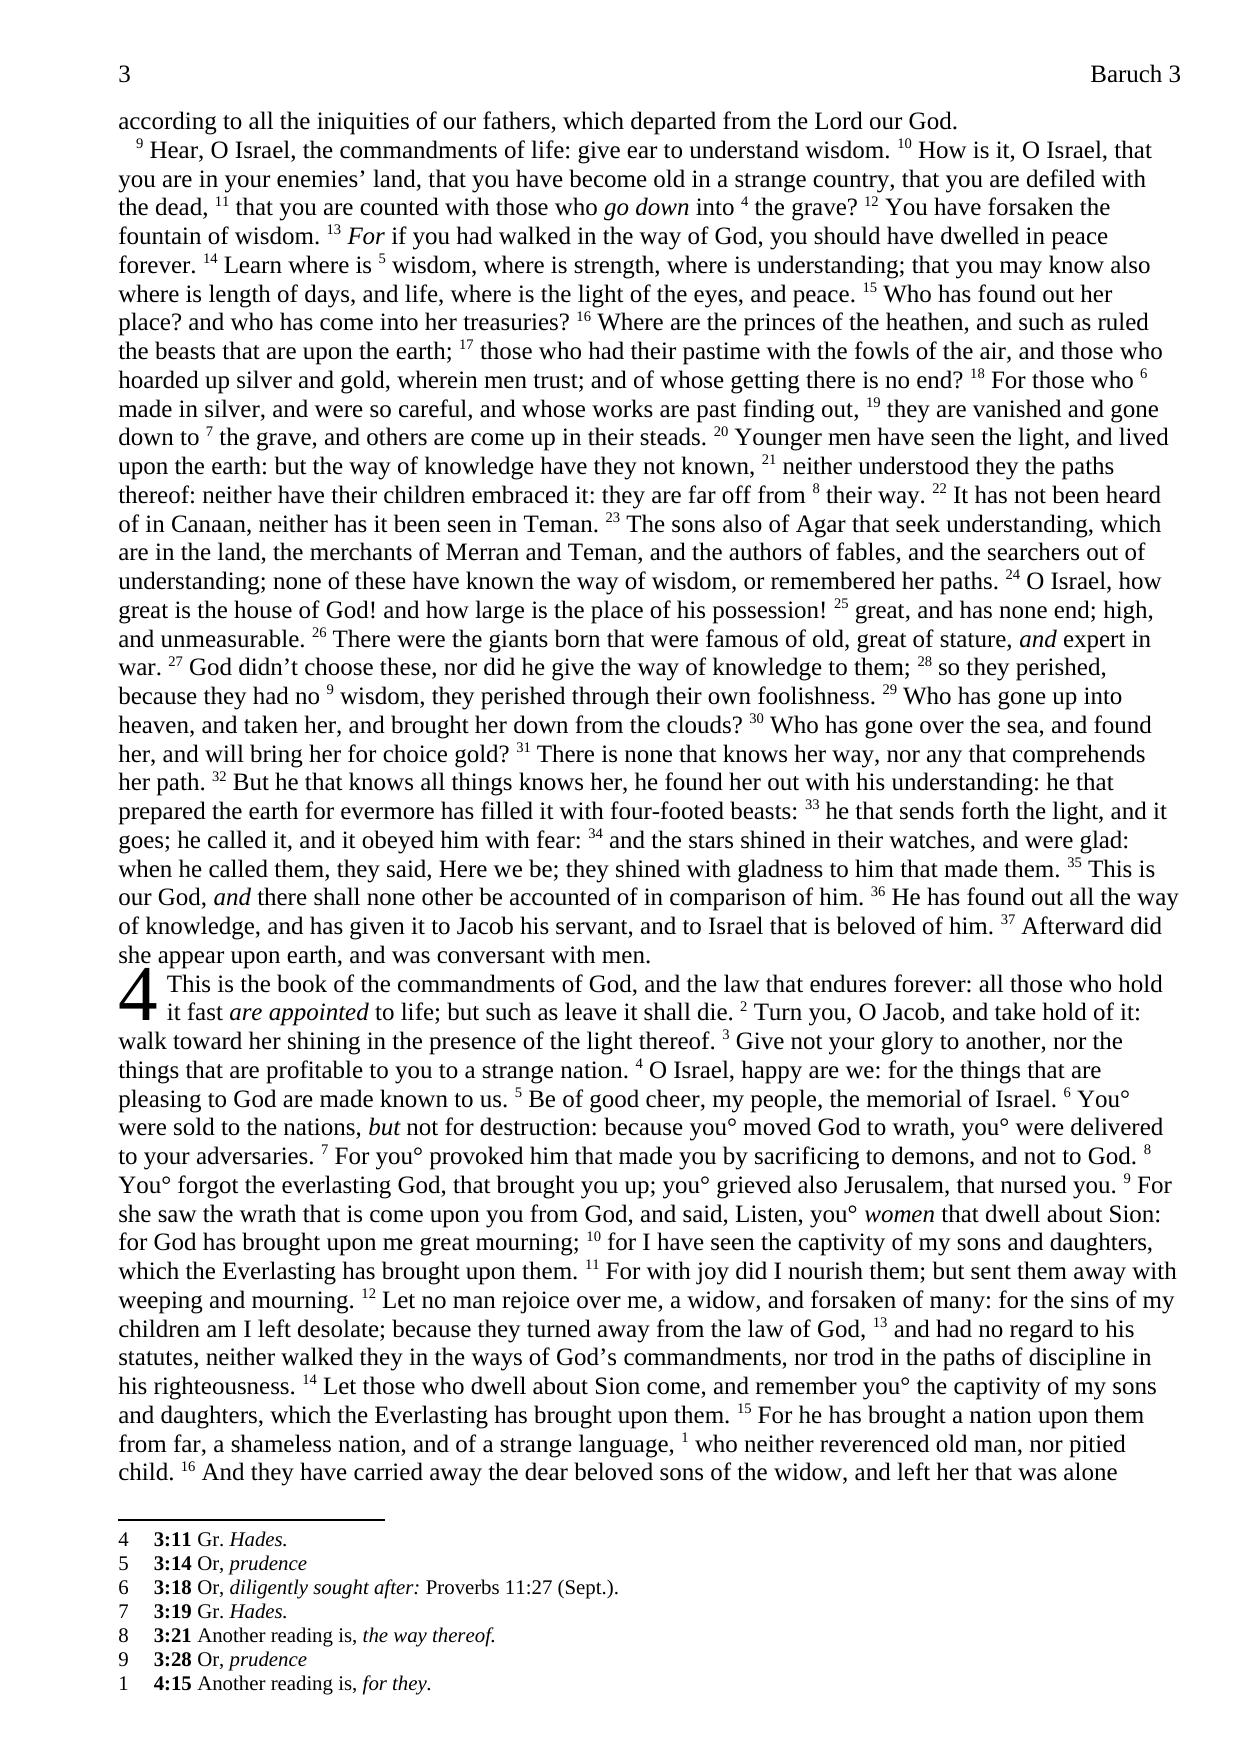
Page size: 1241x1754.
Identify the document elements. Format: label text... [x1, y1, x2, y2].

text 3:14 Or, prudence [118, 1551, 1181, 1574]
text 9 Hear, O Israel, the commandments of life: give ear to understand wisdom. 10 How is it, O Israel, that you are in your enemies’ land, that you have become old in a strange country, that you are defiled with the dead, 11 that you are counted with those who go down into the grave? 12 You have forsaken the fountain of wisdom. 13 For if you had walked in the way of God, you should have dwelled in peace forever. 14 Learn where is wisdom, where is strength, where is understanding; that you may know also where is length of days, and life, where is the light of the eyes, and peace. 15 Who has found out her place? and who has come into her treasuries? 16 Where are the princes of the heathen, and such as ruled the beasts that are upon the earth; 17 those who had their pastime with the fowls of the air, and those who hoarded up silver and gold, wherein men trust; and of whose getting there is no end? 18 For those who made in silver, and were so careful, and whose works are past finding out, 19 they are vanished and gone down to the grave, and others are come up in their steads. 20 Younger men have seen the light, and lived upon the earth: but the way of knowledge have they not known, 21 neither understood they the paths thereof: neither have their children embraced it: they are far off from their way. 22 It has not been heard of in Canaan, neither has it been seen in Teman. 23 The sons also of Agar that seek understanding, which are in the land, the merchants of Merran and Teman, and the authors of fables, and the searchers out of understanding; none of these have known the way of wisdom, or remembered her paths. 24 O Israel, how great is the house of God! and how large is the place of his possession! 25 great, and has none end; high, and unmeasurable. 26 There were the giants born that were famous of old, great of stature, and expert in war. 27 God didn’t choose these, nor did he give the way of knowledge to them; 28 so they perished, because they had no wisdom, they perished through their own foolishness. 29 Who has gone up into heaven, and taken her, and brought her down from the clouds? 30 Who has gone over the sea, and found her, and will bring her for choice gold? 31 There is none that knows her way, nor any that comprehends her path. 32 But he that knows all things knows her, he found her out with his understanding: he that prepared the earth for evermore has filled it with four-footed beasts: 33 he that sends forth the light, and it goes; he called it, and it obeyed him with fear: 34 and the stars shined in their watches, and were glad: when he called them, they said, Here we be; they shined with gladness to him that made them. 35 This is our God, and there shall none other be accounted of in comparison of him. 36 He has found out all the way of knowledge, and has given it to Jacob his servant, and to Israel that is beloved of him. 37 Afterward did she appear upon earth, and was conversant with men. [118, 135, 1181, 969]
text 4This is the book of the commandments of God, and the law that endures forever: all those who hold it fast are appointed to life; but such as leave it shall die. 2 Turn you, O Jacob, and take hold of it: walk toward her shining in the presence of the light thereof. 3 Give not your glory to another, nor the things that are profitable to you to a strange nation. 4 O Israel, happy are we: for the things that are pleasing to God are made known to us. 5 Be of good cheer, my people, the memorial of Israel. 6 You° were sold to the nations, but not for destruction: because you° moved God to wrath, you° were delivered to your adversaries. 7 For you° provoked him that made you by sacrificing to demons, and not to God. 8 You° forgot the everlasting God, that brought you up; you° grieved also Jerusalem, that nursed you. 9 For she saw the wrath that is come upon you from God, and said, Listen, you° women that dwell about Sion: for God has brought upon me great mourning; 10 for I have seen the captivity of my sons and daughters, which the Everlasting has brought upon them. 11 For with joy did I nourish them; but sent them away with weeping and mourning. 12 Let no man rejoice over me, a widow, and forsaken of many: for the sins of my children am I left desolate; because they turned away from the law of God, 13 and had no regard to his statutes, neither walked they in the ways of God’s commandments, nor trod in the paths of discipline in his righteousness. 14 Let those who dwell about Sion come, and remember you° the captivity of my sons and daughters, which the Everlasting has brought upon them. 15 For he has brought a nation upon them from far, a shameless nation, and of a strange language, who neither reverenced old man, nor pitied child. 16 And they have carried away the dear beloved sons of the widow, and left her that was alone desolate of her daughters. 17 But I, what can I help you? 18 For he that brought these plagues upon you will deliver you from the hand of your enemies. 19 Go your way, O my children, go your way: for I am left desolate. 20 I have put off the garment of peace, and put upon me the sackcloth of my petition: I will cry to the Everlasting as long as I live. 21 Be of good cheer, O my children, cry to God, and he shall deliver you from the power and hand of the enemies. 22 For I have trusted in the Everlasting, that he will save you; and joy is come to me from the Holy One, because of the mercy which shall soon come to you from the Everlasting your Savior. 23 For I sent you out with mourning and weeping: but God will give you to me again with joy and gladness forever. 24 For like as now those who dwell about Sion have seen your captivity: so shall they see shortly your salvation from our God, which shall come upon you with great glory, and brightness of the Everlasting. 25 My children, suffer patiently the wrath that is come upon you from God: for your enemy has persecuted you; but shortly you shall see his destruction, and shall tread upon their necks. 26 My delicate ones have gone rough ways; they were taken away as a flock carried off by the enemies. 27 Be of good cheer, O my children, and cry to God: for you° shall be remembered of him that has brought these things upon you. 28 For as it was your mind to go astray from God: so, return and seek him ten times more. 29 For he that brought these plagues upon you shall bring you everlasting joy again with your salvation. 30 Be of good cheer, O Jerusalem: for he that called you by name will comfort you. 31 Miserable are those who afflicted you, and rejoiced at your fall. 32 Miserable are the cities which your children served: miserable is she that received your sons. 33 For as she rejoiced at your fall, and was glad of your ruin: so shall she be grieved for her own desolation. 34 And I will take away her exultation in her great multitude, and her boasting shall be turned into mourning. 35 For fire shall come upon her from the Everlasting, long to endure; and she shall be inhabited of devils for a great time. [118, 969, 1181, 1486]
text 3:19 Gr. Hades. [118, 1599, 1181, 1623]
text 3:21 Another reading is, the way thereof. [118, 1623, 1181, 1647]
text 3:28 Or, prudence [118, 1647, 1181, 1671]
text 3:11 Gr. Hades. [118, 1526, 1181, 1551]
text according to all the iniquities of our fathers, which departed from the Lord our God. [118, 106, 1181, 135]
text 4:15 Another reading is, for they. [118, 1671, 1181, 1695]
text 3:18 Or, diligently sought after: Proverbs 11:27 (Sept.). [118, 1574, 1181, 1599]
